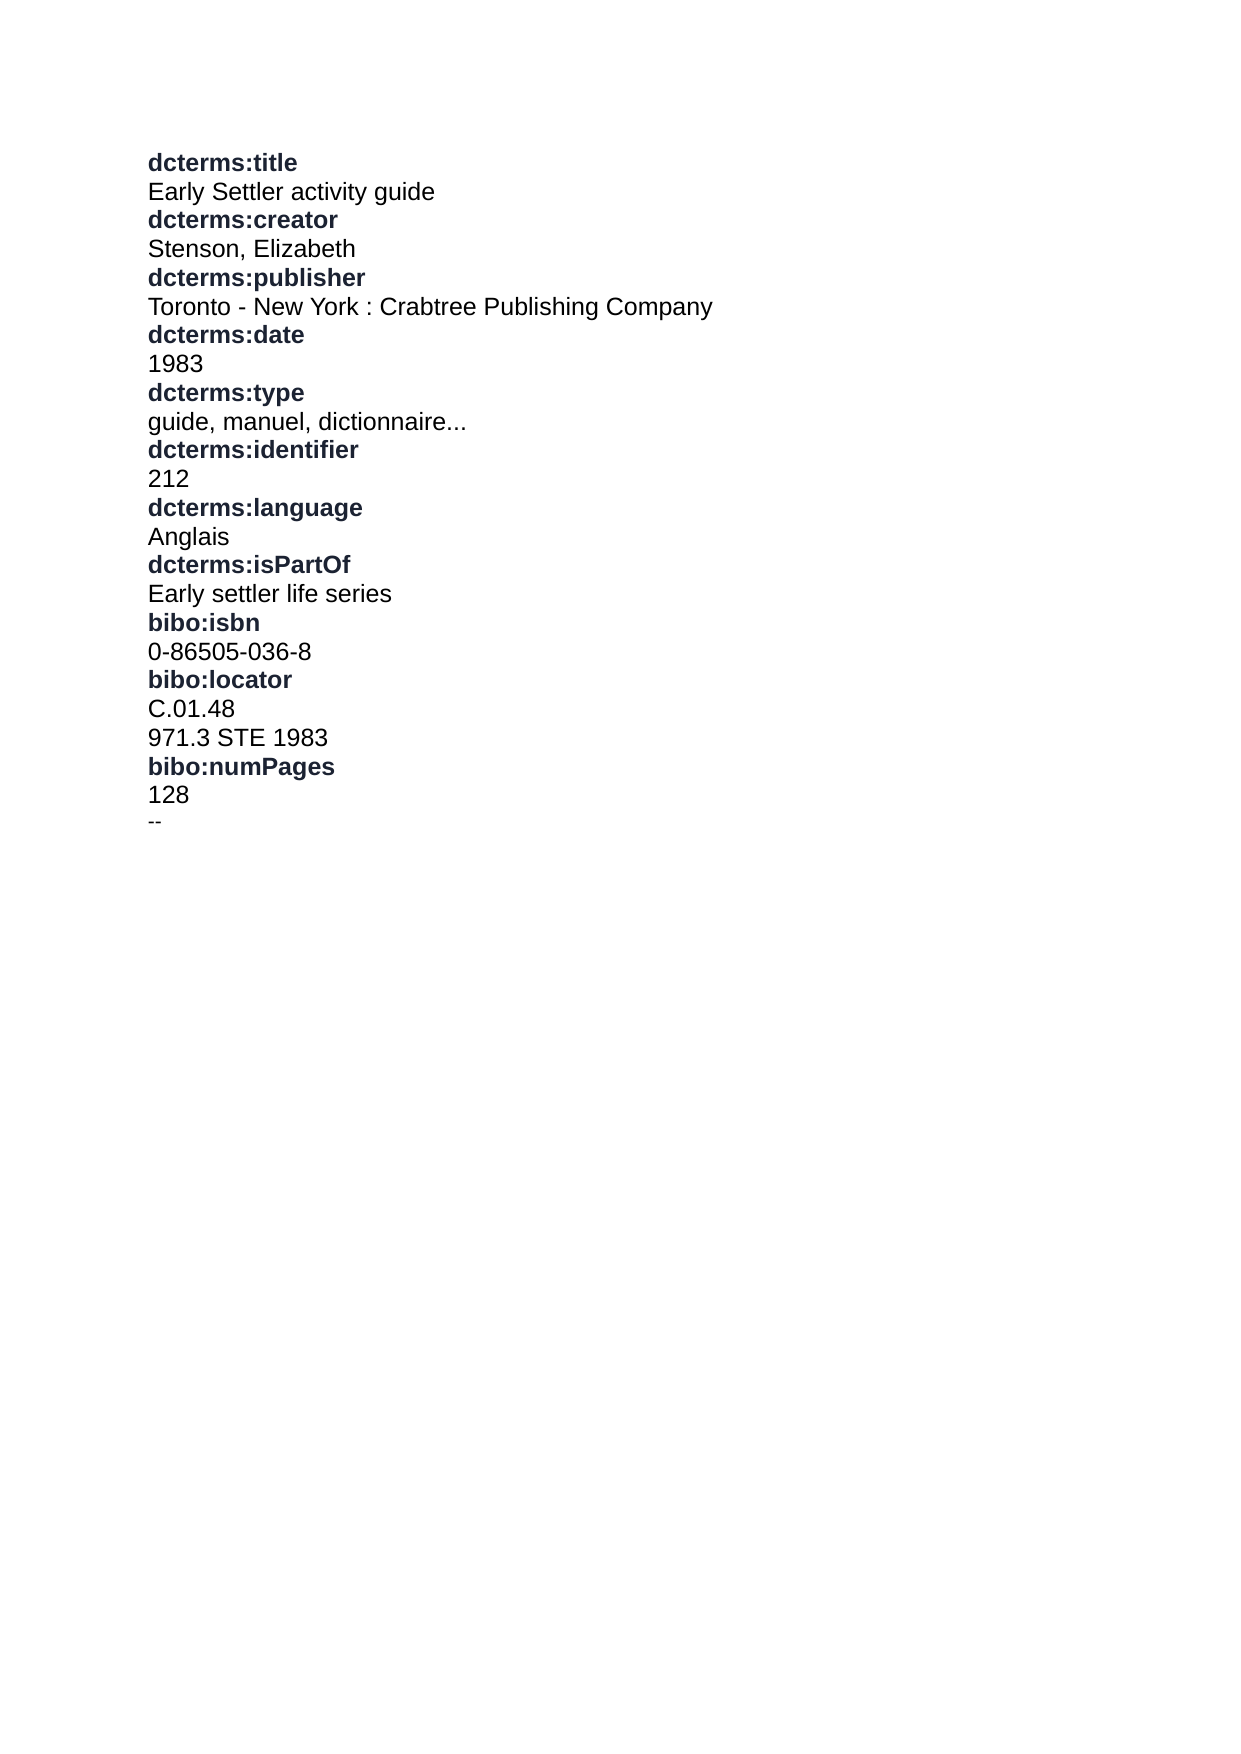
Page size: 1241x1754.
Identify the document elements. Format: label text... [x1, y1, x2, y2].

text bibo:numPages [148, 751, 1092, 780]
text Early Settler activity guide [148, 176, 1092, 205]
text guide, manuel, dictionnaire... [148, 406, 1092, 435]
text dcterms:title [148, 148, 1092, 176]
text dcterms:type [148, 378, 1092, 406]
text dcterms:language [148, 493, 1092, 521]
text 1983 [148, 349, 1092, 378]
text dcterms:creator [148, 205, 1092, 234]
text 0-86505-036-8 [148, 636, 1092, 665]
text Stenson, Elizabeth [148, 234, 1092, 263]
text dcterms:identifier [148, 435, 1092, 464]
text 212 [148, 464, 1092, 493]
text C.01.48 [148, 694, 1092, 723]
text dcterms:publisher [148, 263, 1092, 291]
text 971.3 STE 1983 [148, 723, 1092, 751]
text Anglais [148, 521, 1092, 550]
text dcterms:date [148, 320, 1092, 349]
text dcterms:isPartOf [148, 550, 1092, 579]
text -- [148, 809, 1092, 833]
text bibo:isbn [148, 608, 1092, 636]
text Toronto - New York : Crabtree Publishing Company [148, 291, 1092, 320]
text 128 [148, 780, 1092, 809]
text Early settler life series [148, 579, 1092, 608]
text bibo:locator [148, 665, 1092, 694]
